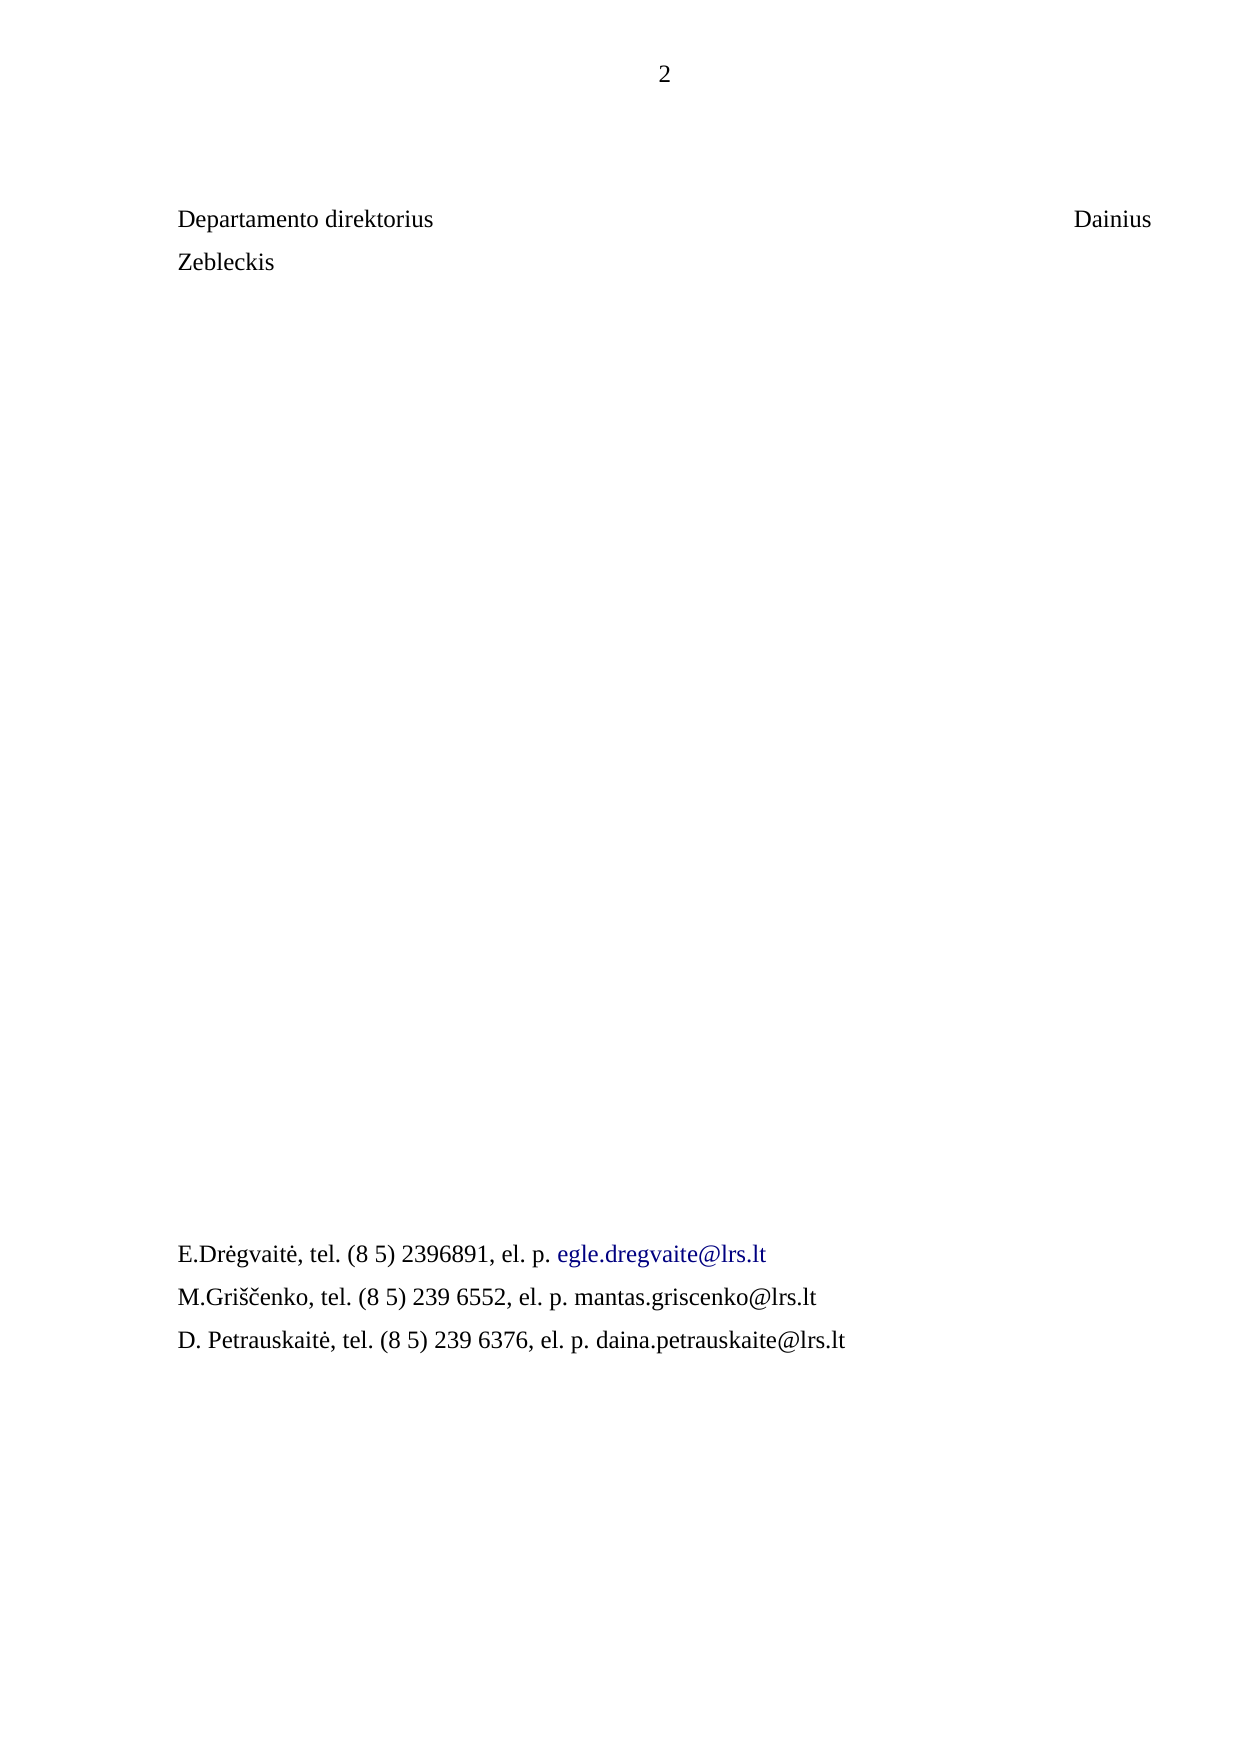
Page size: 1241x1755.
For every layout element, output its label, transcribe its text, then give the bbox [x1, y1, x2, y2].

text Departamento direktorius Dainius Zebleckis [177, 204, 1152, 276]
text D. Petrauskaitė, tel. (8 5) 239 6376, el. p. daina.petrauskaite@lrs.lt [177, 1326, 1152, 1354]
text M.Griščenko, tel. (8 5) 239 6552, el. p. mantas.griscenko@lrs.lt [177, 1282, 1152, 1311]
text E.Drėgvaitė, tel. (8 5) 2396891, el. p. egle.dregvaite@lrs.lt [177, 1239, 1152, 1268]
